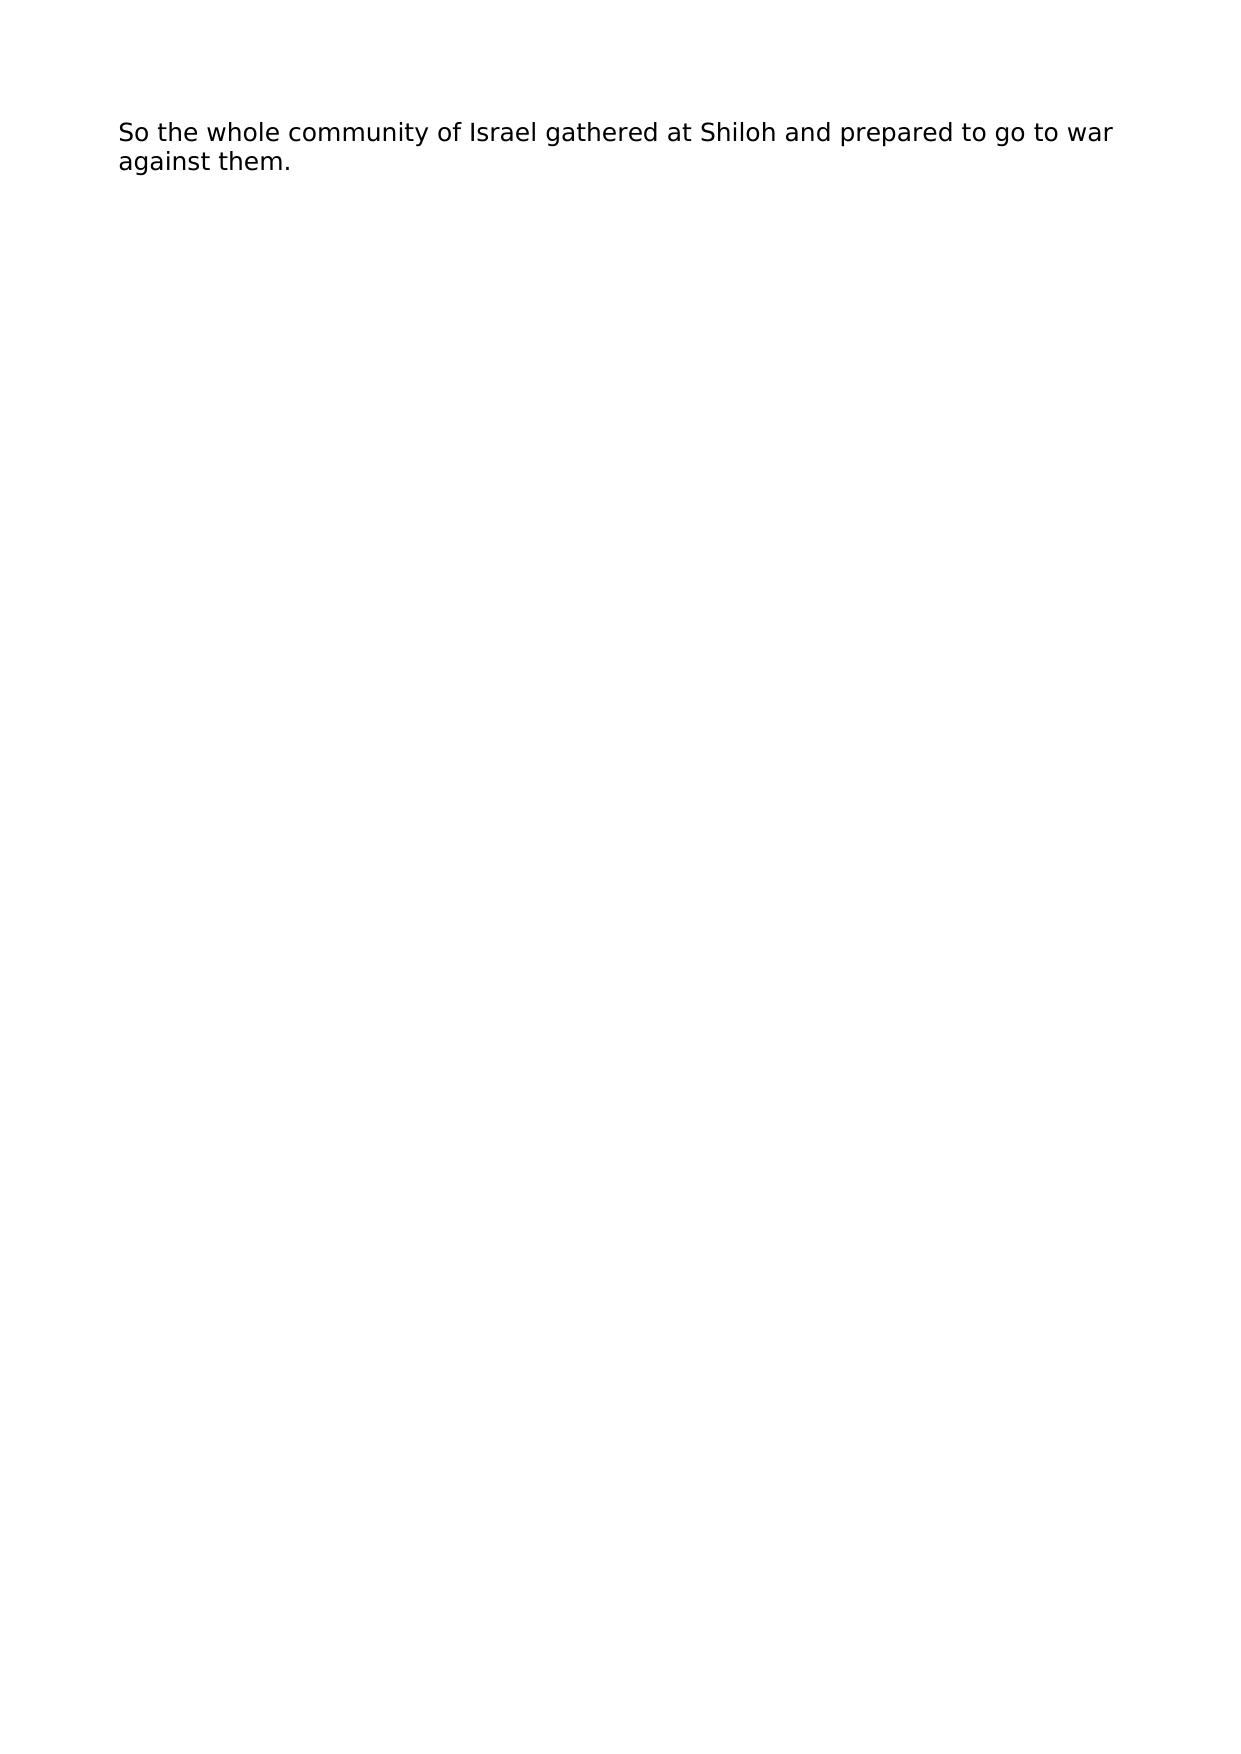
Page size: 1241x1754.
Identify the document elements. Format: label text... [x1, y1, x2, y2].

text So the whole community of Israel gathered at Shiloh and prepared to go to war against them. [118, 118, 1122, 176]
